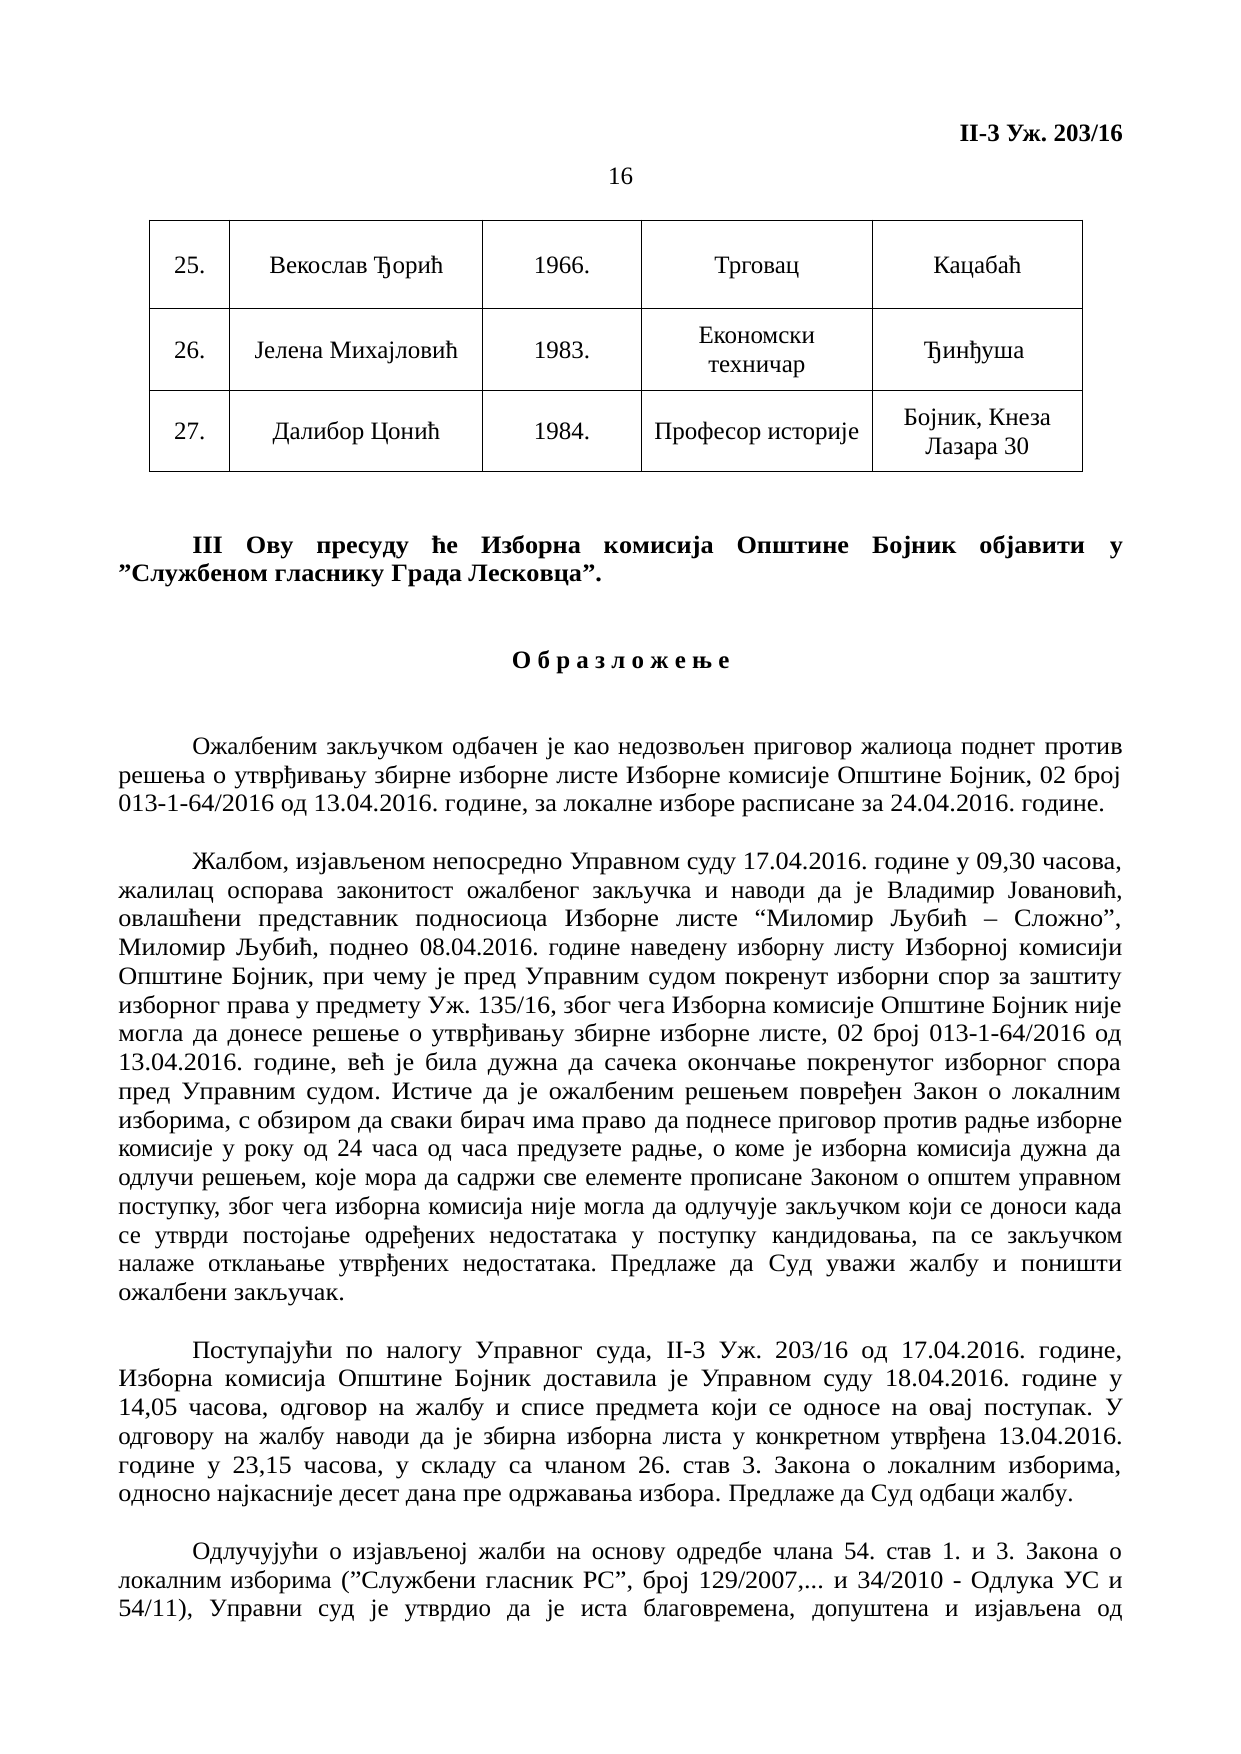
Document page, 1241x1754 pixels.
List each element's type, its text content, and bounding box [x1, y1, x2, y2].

table_cell Ђинђуша [873, 309, 1082, 389]
table_cell Бојник, Кнеза Лазара 30 [873, 391, 1082, 471]
table_cell Економски техничар [642, 309, 872, 389]
table_cell Трговац [642, 221, 872, 308]
table_cell Далибор Цонић [230, 391, 482, 471]
table_cell 27. [150, 391, 229, 471]
table_cell Професор историје [642, 391, 872, 471]
text Жалбом, изјављеном непосредно Управном суду 17.04.2016. године у 09,30 часова, жалилац оспорава законитост ожалбеног закључка и наводи да је Владимир Јовановић, овлашћени представник подносиоца Изборне листе “Миломир Љубић – Сложно”, Миломир Љубић, поднео 08.04.2016. године наведену изборну листу Изборној комисији Општине Бојник, при чему је пред Управним судом покренут изборни спор за заштиту изборног права у предмету Уж. 135/16, због чега Изборна комисије Општине Бојник није могла да донесе решење о утврђивању збирне изборне листе, 02 број 013-1-64/2016 од 13.04.2016. године, већ је била дужна да сачека окончање покренутог изборног спора пред Управним судом. Истиче да је ожалбеним решењем повређен Закон о локалним изборима, с обзиром да сваки бирач има право да поднесе приговор против радње изборне комисије у року од 24 часа од часа предузете радње, о коме је изборна комисија дужна да одлучи решењем, које мора да садржи све елементе прописане Законом о општем управном поступку, због чега изборна комисија није могла да одлучује закључком који се доноси када се утврди постојање одређених недостатака у поступку кандидовања, па се закључком налаже отклањање утврђених недостатака. Предлаже да Суд уважи жалбу и поништи ожалбени закључак. [118, 846, 1123, 1306]
table_cell 1966. [483, 221, 641, 308]
table_cell 25. [150, 221, 229, 308]
table_cell 1983. [483, 309, 641, 389]
table_cell Кацабаћ [873, 221, 1082, 308]
text Поступајући по налогу Управног суда, II-3 Уж. 203/16 од 17.04.2016. године, Изборна комисија Општине Бојник доставила је Управном суду 18.04.2016. године у 14,05 часова, одговор на жалбу и списе предмета који се односе на овај поступак. У одговору на жалбу наводи да је збирна изборна листа у конкретном утврђена 13.04.2016. године у 23,15 часова, у складу са чланом 26. став 3. Закона о локалним изборима, односно најкасније десет дана пре одржавања избора. Предлаже да Суд одбаци жалбу. [118, 1335, 1123, 1507]
table_cell 1984. [483, 391, 641, 471]
text О б р а з л о ж е њ е [118, 645, 1123, 673]
table_cell Векослав Ђорић [230, 221, 482, 308]
text Ожалбеним закључком одбачен је као недозвољен приговор жалиоца поднет против решења о утврђивању збирне изборне листе Изборне комисије Општине Бојник, 02 број 013-1-64/2016 од 13.04.2016. године, за локалне изборе расписане за 24.04.2016. године. [118, 731, 1123, 817]
table_cell 26. [150, 309, 229, 389]
text Одлучујући о изјављеној жалби на основу одредбе члана 54. став 1. и 3. Закона о локалним изборима (”Службени гласник РС”, број 129/2007,... и 34/2010 - Одлука УС и 54/11), Управни суд је утврдио да је иста благовремена, допуштена и изјављена од [118, 1536, 1123, 1622]
text III Ову пресуду ће Изборна комисија Општине Бојник објавити у ”Службеном гласнику Града Лесковца”. [118, 530, 1123, 587]
table_cell Јелена Михајловић [230, 309, 482, 389]
